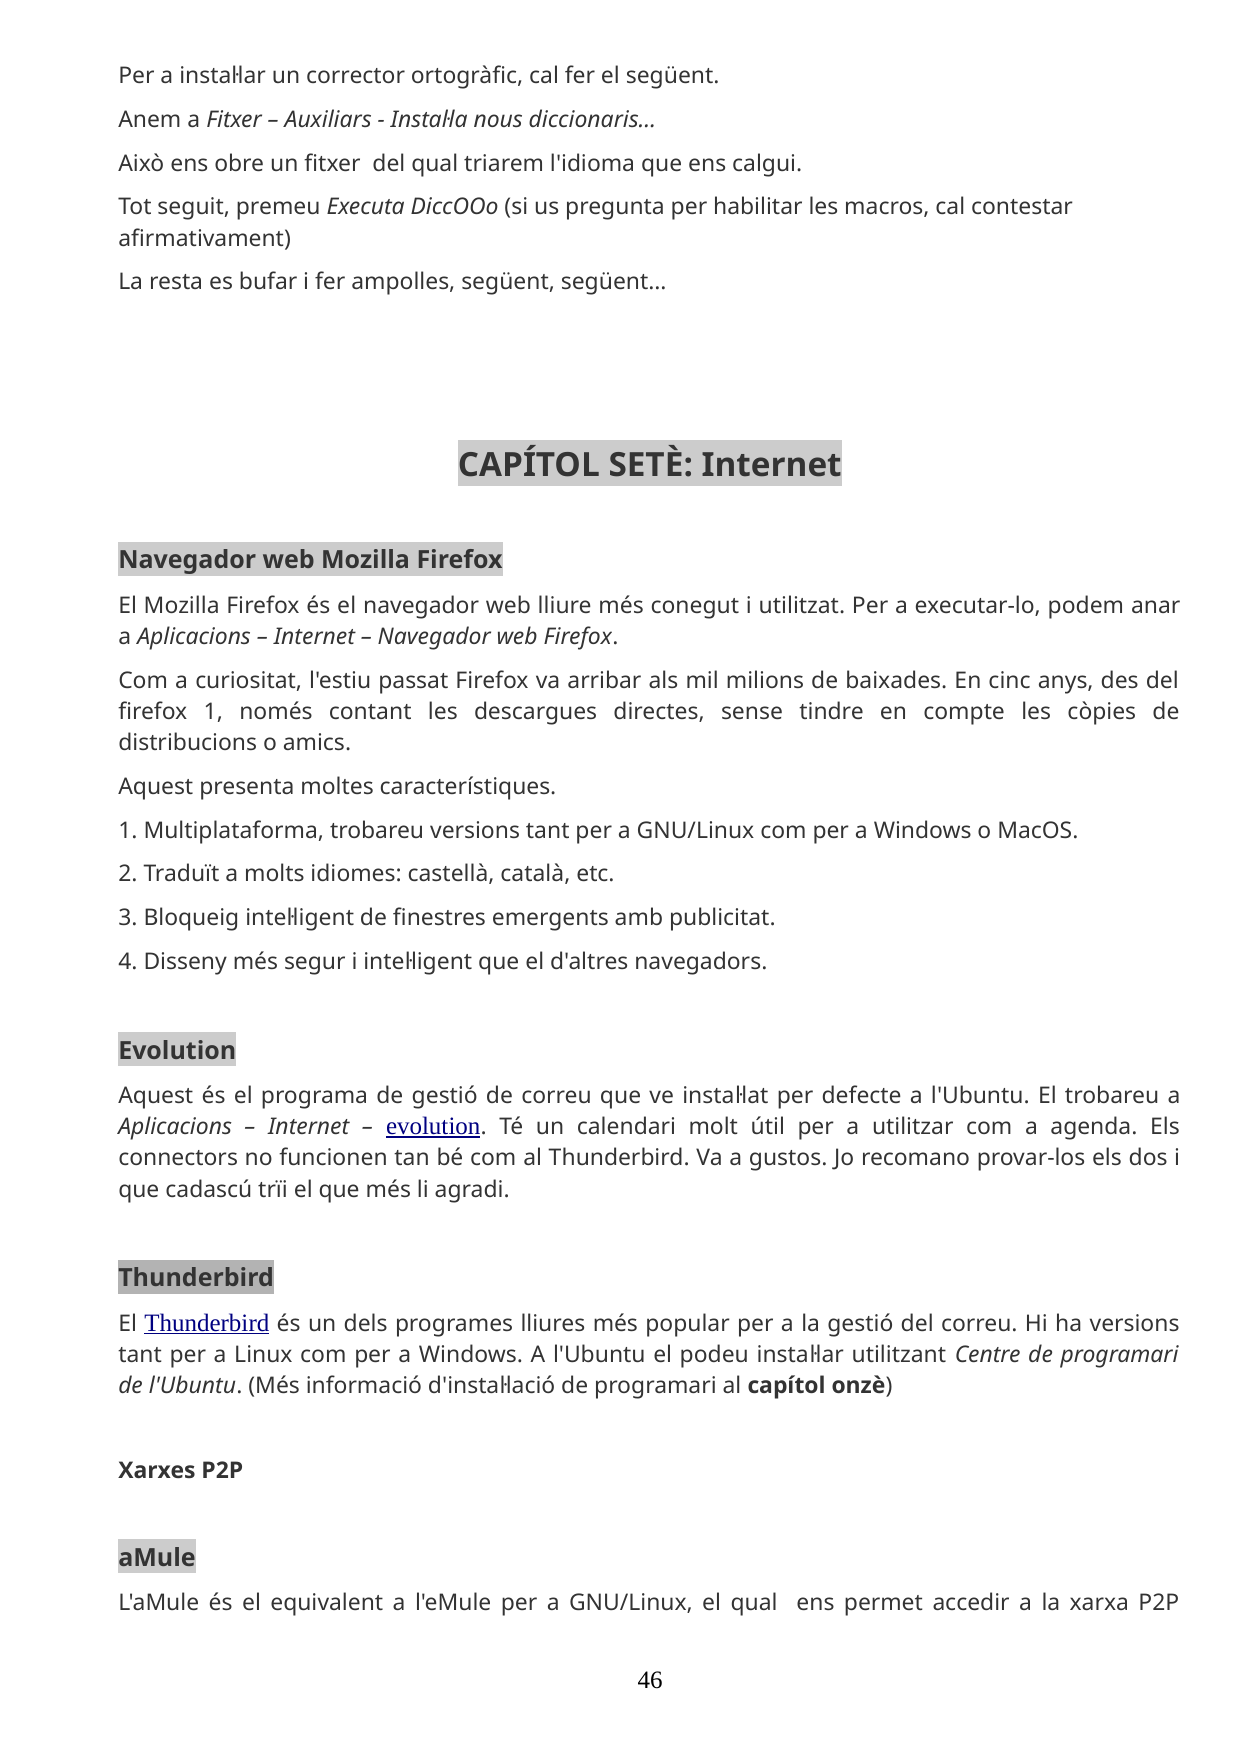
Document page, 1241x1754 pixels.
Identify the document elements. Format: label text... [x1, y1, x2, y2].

text 2. Traduït a molts idiomes: castellà, català, etc. [118, 857, 1181, 888]
text Això ens obre un fitxer del qual triarem l'idioma que ens calgui. [118, 147, 1181, 178]
text Per a instaŀlar un corrector ortogràfic, cal fer el següent. [118, 59, 1181, 90]
text Com a curiositat, l'estiu passat Firefox va arribar als mil milions de baixades. En cinc anys, des del firefox 1, només contant les descargues directes, sense tindre en compte les còpies de distribucions o amics. [118, 663, 1181, 757]
text Navegador web Mozilla Firefox [118, 542, 1181, 576]
text El Thunderbird és un dels programes lliures més popular per a la gestió del correu. Hi ha versions tant per a Linux com per a Windows. A l'Ubuntu el podeu instaŀlar utilitzant Centre de programari de l'Ubuntu. (Més informació d'instaŀlació de programari al capítol onzè) [118, 1307, 1181, 1400]
text Aquest presenta moltes característiques. [118, 770, 1181, 801]
text L'aMule és el equivalent a l'eMule per a GNU/Linux, el qual ens permet accedir a la xarxa P2P [118, 1586, 1181, 1617]
text Tot seguit, premeu Executa DiccOOo (si us pregunta per habilitar les macros, cal contestar afirmativament) [118, 190, 1181, 253]
text 3. Bloqueig inteŀligent de finestres emergents amb publicitat. [118, 901, 1181, 932]
text Anem a Fitxer – Auxiliars - Instaŀla nous diccionaris… [118, 103, 1181, 134]
text El Mozilla Firefox és el navegador web lliure més conegut i utilitzat. Per a executar-lo, podem anar a Aplicacions – Internet – Navegador web Firefox. [118, 588, 1181, 651]
text La resta es bufar i fer ampolles, següent, següent… [118, 265, 1181, 297]
text 4. Disseny més segur i inteŀligent que el d'altres navegadors. [118, 945, 1181, 976]
text Evolution [118, 1032, 1181, 1066]
text aMule [118, 1539, 1181, 1573]
text Xarxes P2P [118, 1454, 1181, 1485]
text Thunderbird [118, 1260, 1181, 1294]
text CAPÍTOL SETÈ: Internet [118, 440, 1181, 486]
text 1. Multiplataforma, trobareu versions tant per a GNU/Linux com per a Windows o MacOS. [118, 813, 1181, 845]
text Aquest és el programa de gestió de correu que ve instaŀlat per defecte a l'Ubuntu. El trobareu a Aplicacions – Internet – evolution. Té un calendari molt útil per a utilitzar com a agenda. Els connectors no funcionen tan bé com al Thunderbird. Va a gustos. Jo recomano provar-los els dos i que cadascú trïi el que més li agradi. [118, 1079, 1181, 1204]
